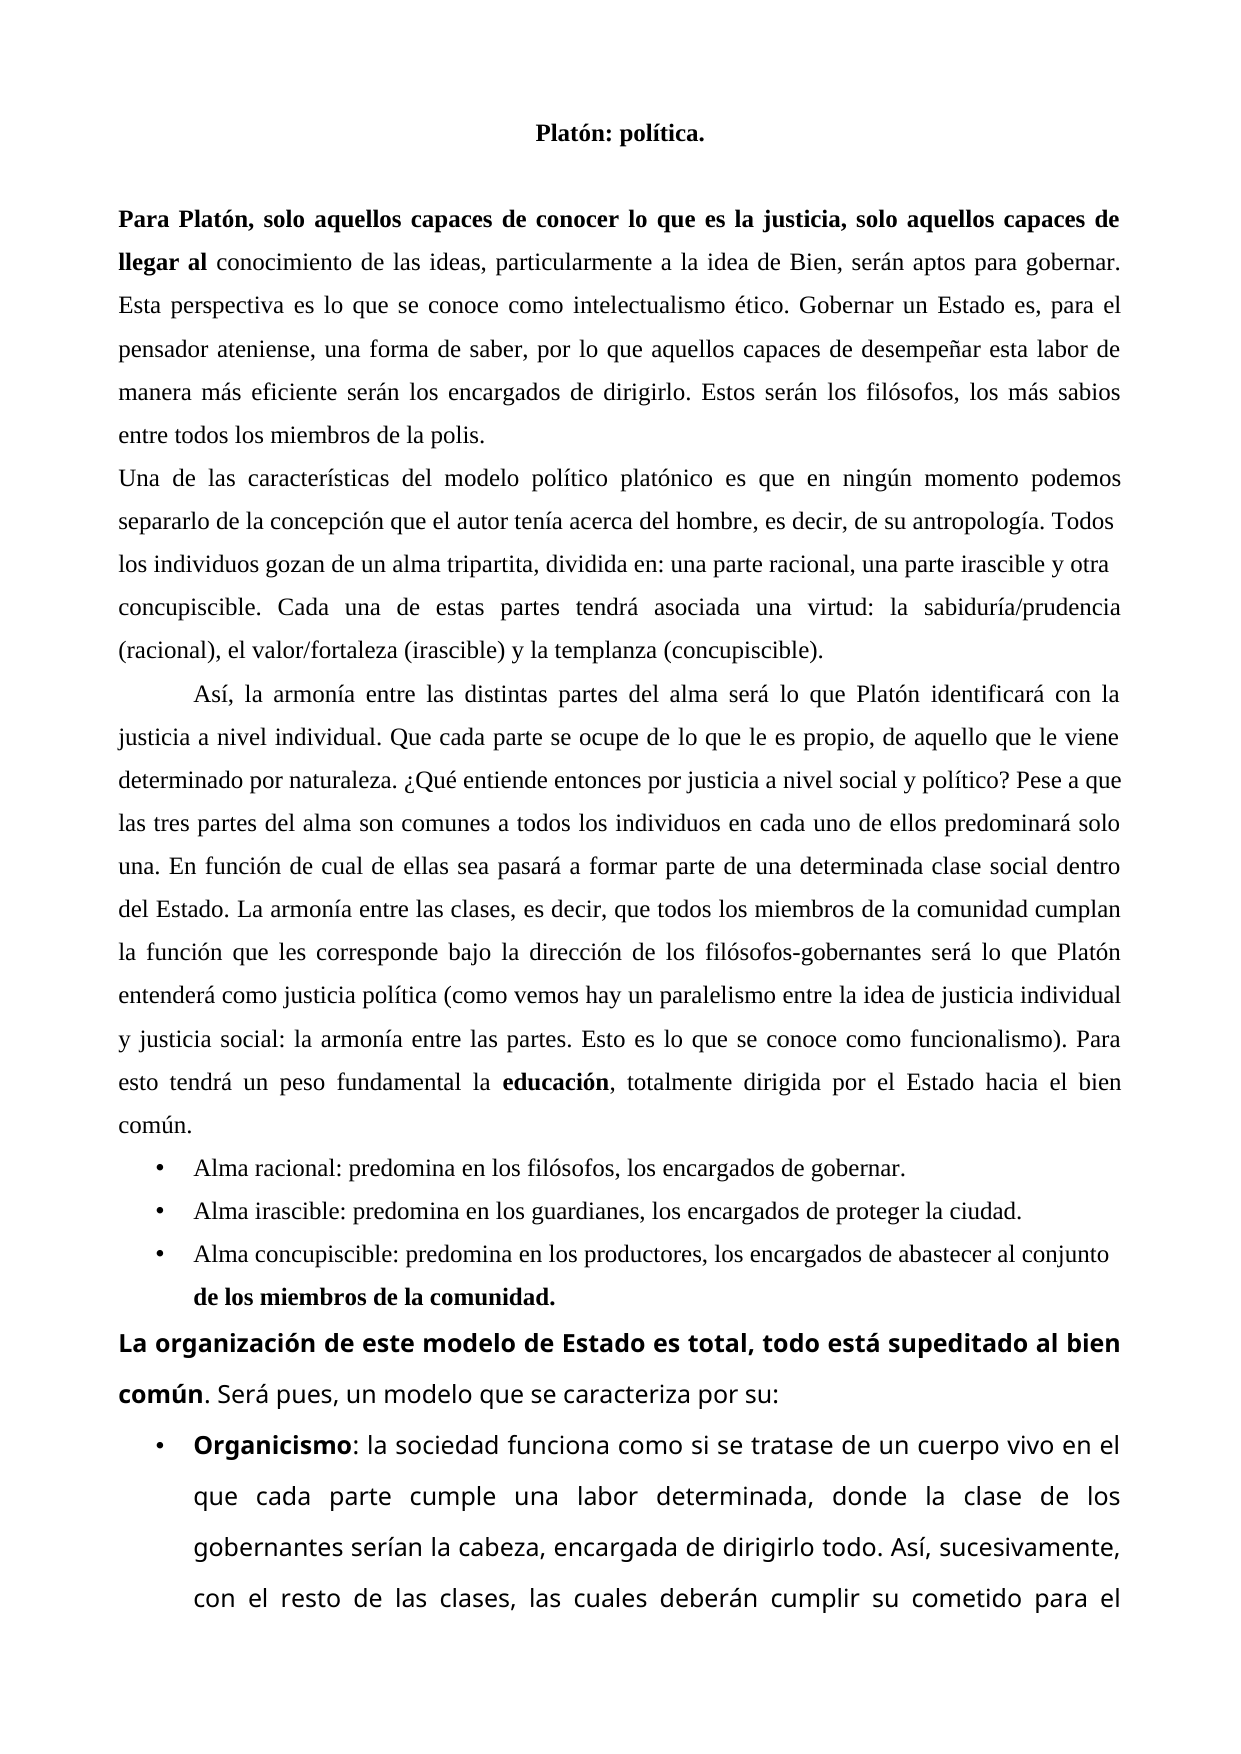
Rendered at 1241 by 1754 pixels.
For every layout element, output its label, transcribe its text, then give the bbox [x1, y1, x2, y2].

list Alma concupiscible: predomina en los productores, los encargados de abastecer al conjunto [156, 1239, 1122, 1268]
text Para Platón, solo aquellos capaces de conocer lo que es la justicia, solo aquellos capaces de llegar al conocimiento de las ideas, particularmente a la idea de Bien, serán aptos para gobernar. Esta perspectiva es lo que se conoce como intelectualismo ético. Gobernar un Estado es, para el pensador ateniense, una forma de saber, por lo que aquellos capaces de desempeñar esta labor de manera más eficiente serán los encargados de dirigirlo. Estos serán los filósofos, los más sabios entre todos los miembros de la polis. [118, 204, 1122, 449]
text los individuos gozan de un alma tripartita, dividida en: una parte racional, una parte irascible y otra [118, 549, 1122, 578]
text Así, la armonía entre las distintas partes del alma será lo que Platón identificará con la justicia a nivel individual. Que cada parte se ocupe de lo que le es propio, de aquello que le viene determinado por naturaleza. ¿Qué entiende entonces por justicia a nivel social y político? Pese a que las tres partes del alma son comunes a todos los individuos en cada uno de ellos predominará solo una. En función de cual de ellas sea pasará a formar parte de una determinada clase social dentro del Estado. La armonía entre las clases, es decir, que todos los miembros de la comunidad cumplan la función que les corresponde bajo la dirección de los filósofos-gobernantes será lo que Platón entenderá como justicia política (como vemos hay un paralelismo entre la idea de justicia individual y justicia social: la armonía entre las partes. Esto es lo que se conoce como funcionalismo). Para esto tendrá un peso fundamental la educación, totalmente dirigida por el Estado hacia el bien común. [118, 679, 1122, 1139]
list Organicismo: la sociedad funciona como si se tratase de un cuerpo vivo en el que cada parte cumple una labor determinada, donde la clase de los gobernantes serían la cabeza, encargada de dirigirlo todo. Así, sucesivamente, con el resto de las clases, las cuales deberán cumplir su cometido para el [156, 1428, 1122, 1615]
list Alma irascible: predomina en los guardianes, los encargados de proteger la ciudad. [156, 1196, 1122, 1225]
text Una de las características del modelo político platónico es que en ningún momento podemos separarlo de la concepción que el autor tenía acerca del hombre, es decir, de su antropología. Todos [118, 463, 1122, 535]
text de los miembros de la comunidad. [118, 1282, 1122, 1311]
text La organización de este modelo de Estado es total, todo está supeditado al bien común. Será pues, un modelo que se caracteriza por su: [118, 1326, 1122, 1411]
text Platón: política. [118, 118, 1122, 147]
list Alma racional: predomina en los filósofos, los encargados de gobernar. [156, 1153, 1122, 1182]
text concupiscible. Cada una de estas partes tendrá asociada una virtud: la sabiduría/prudencia (racional), el valor/fortaleza (irascible) y la templanza (concupiscible). [118, 592, 1122, 664]
